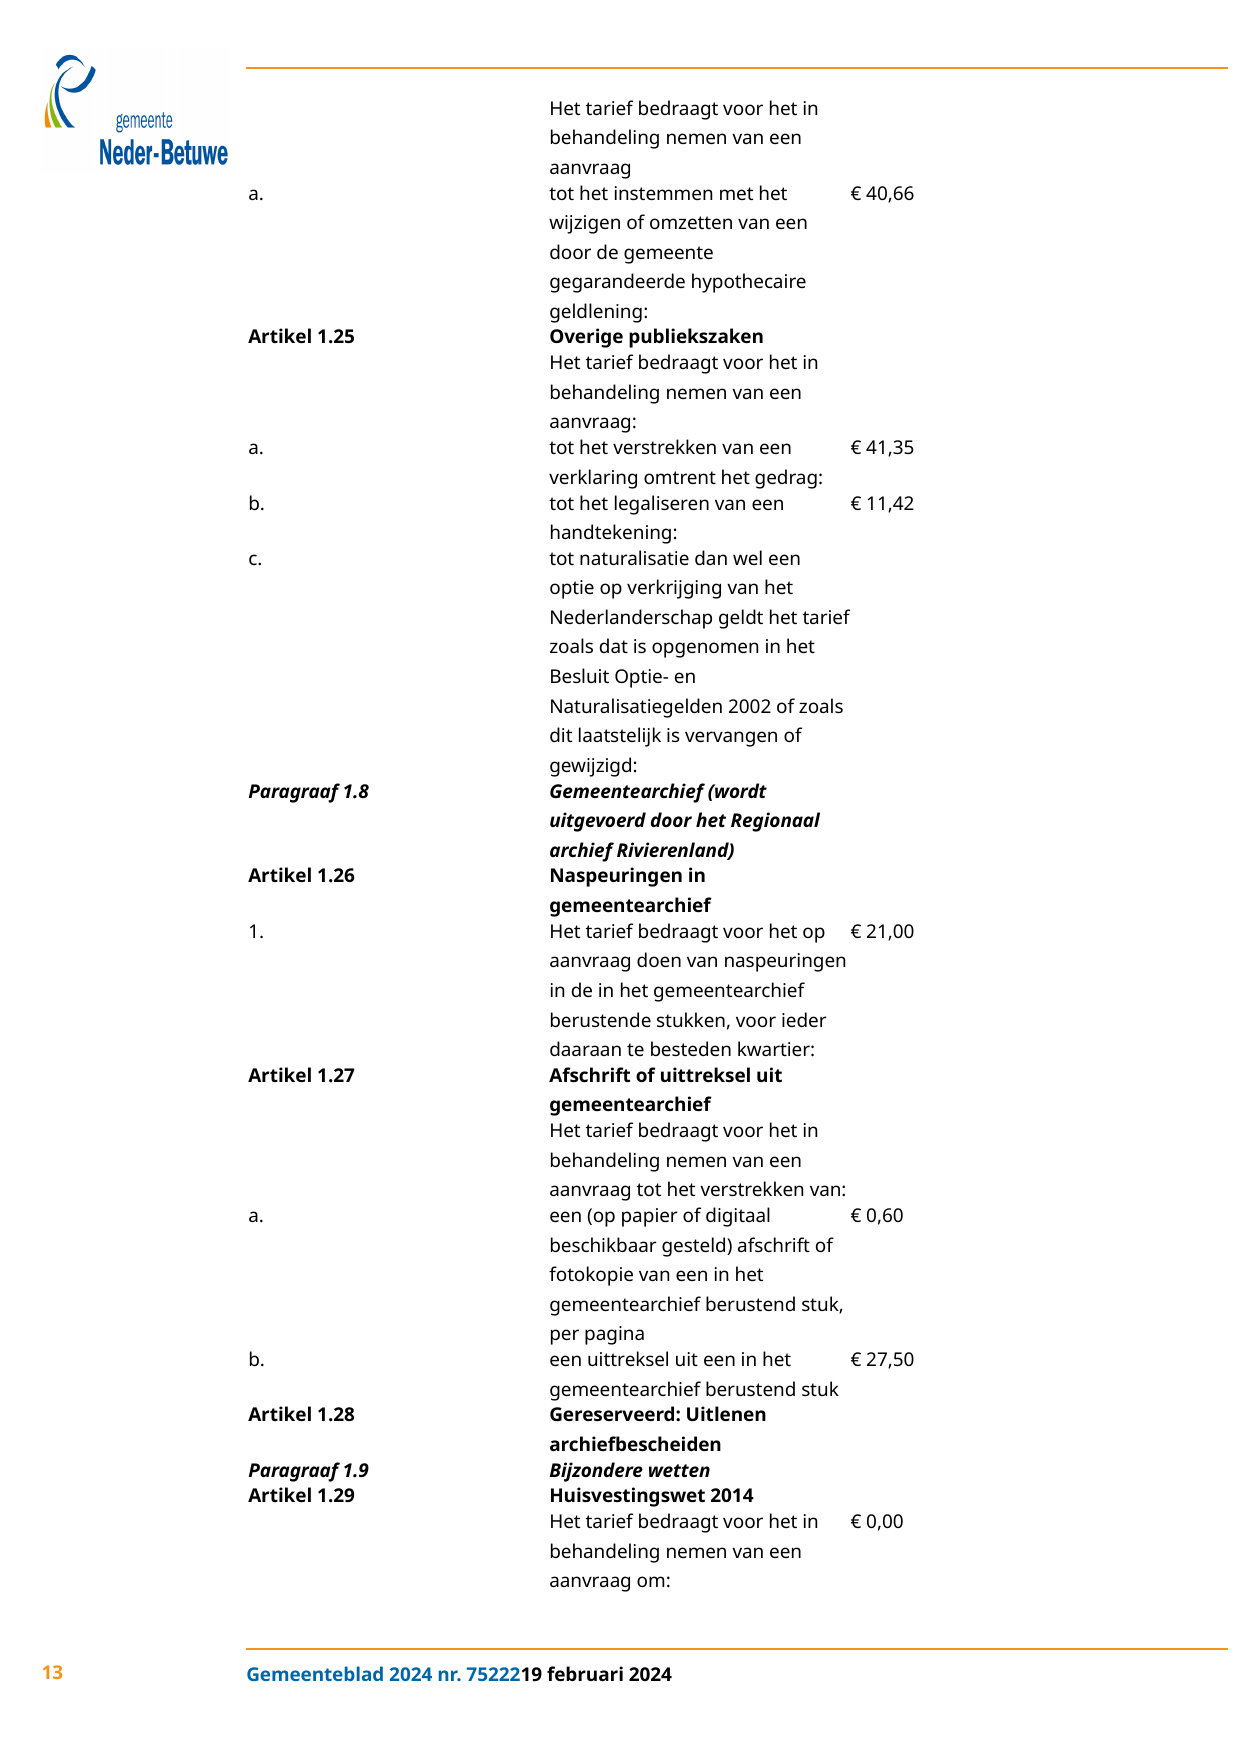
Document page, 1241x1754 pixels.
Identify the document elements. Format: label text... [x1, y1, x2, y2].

table_cell Afschrift of uittreksel uit gemeentearchief [549, 1062, 850, 1117]
table_cell [850, 1402, 1152, 1457]
table_cell a. [248, 434, 549, 490]
table_cell [248, 1509, 549, 1593]
table_cell 1. [248, 918, 549, 1062]
table_cell Artikel 1.27 [248, 1062, 549, 1117]
table_cell Het tarief bedraagt voor het in behandeling nemen van een aanvraag tot het verstrekken van: [549, 1118, 850, 1202]
table_cell € 41,35 [850, 434, 1152, 490]
table_cell Overige publiekszaken [549, 324, 850, 349]
table_cell € 0,60 [850, 1202, 1152, 1346]
table_cell [850, 1457, 1152, 1483]
table_cell € 40,66 [850, 180, 1152, 324]
table_cell [850, 545, 1152, 778]
table_cell b. [248, 1346, 549, 1402]
table_cell a. [248, 1202, 549, 1346]
table_cell € 0,00 [850, 1509, 1152, 1593]
table_cell [850, 863, 1152, 918]
table_cell [850, 350, 1152, 434]
table_cell c. [248, 545, 549, 778]
table_cell a. [248, 180, 549, 324]
table_cell [850, 778, 1152, 863]
table_cell tot het legaliseren van een handtekening: [549, 490, 850, 545]
table_cell [248, 350, 549, 434]
table_cell [248, 1118, 549, 1202]
table_cell Het tarief bedraagt voor het op aanvraag doen van naspeuringen in de in het gemeentearchief berustende stukken, voor ieder daaraan te besteden kwartier: [549, 918, 850, 1062]
table_cell [850, 1483, 1152, 1508]
table_cell Gemeentearchief (wordt uitgevoerd door het Regionaal archief Rivierenland) [549, 778, 850, 863]
table_cell Artikel 1.26 [248, 863, 549, 918]
picture [41, 47, 231, 172]
table_cell Het tarief bedraagt voor het in behandeling nemen van een aanvraag: [549, 350, 850, 434]
table_cell Artikel 1.28 [248, 1402, 549, 1457]
table_cell Artikel 1.29 [248, 1483, 549, 1508]
table_cell € 21,00 [850, 918, 1152, 1062]
table_cell Naspeuringen in gemeentearchief [549, 863, 850, 918]
table_cell tot het verstrekken van een verklaring omtrent het gedrag: [549, 434, 850, 490]
table_cell € 27,50 [850, 1346, 1152, 1402]
table_cell Paragraaf 1.9 [248, 1457, 549, 1483]
table_cell Artikel 1.25 [248, 324, 549, 349]
table_cell [850, 1118, 1152, 1202]
table_cell tot naturalisatie dan wel een optie op verkrijging van het Nederlanderschap geldt het tarief zoals dat is opgenomen in het Besluit Optie- en Naturalisatiegelden 2002 of zoals dit laatstelijk is vervangen of gewijzigd: [549, 545, 850, 778]
table_cell [850, 1062, 1152, 1117]
table_cell een uittreksel uit een in het gemeentearchief berustend stuk [549, 1346, 850, 1402]
table_cell Het tarief bedraagt voor het in behandeling nemen van een aanvraag [549, 95, 850, 180]
table_cell b. [248, 490, 549, 545]
table_cell [248, 95, 549, 180]
table_cell een (op papier of digitaal beschikbaar gesteld) afschrift of fotokopie van een in het gemeentearchief berustend stuk, per pagina [549, 1202, 850, 1346]
table_cell Bijzondere wetten [549, 1457, 850, 1483]
table_cell Het tarief bedraagt voor het in behandeling nemen van een aanvraag om: [549, 1509, 850, 1593]
table_cell Huisvestingswet 2014 [549, 1483, 850, 1508]
table_cell Gereserveerd: Uitlenen archiefbescheiden [549, 1402, 850, 1457]
table_cell [850, 95, 1152, 180]
table_cell tot het instemmen met het wijzigen of omzetten van een door de gemeente gegarandeerde hypothecaire geldlening: [549, 180, 850, 324]
table_cell [850, 324, 1152, 349]
table_cell € 11,42 [850, 490, 1152, 545]
table_cell Paragraaf 1.8 [248, 778, 549, 863]
